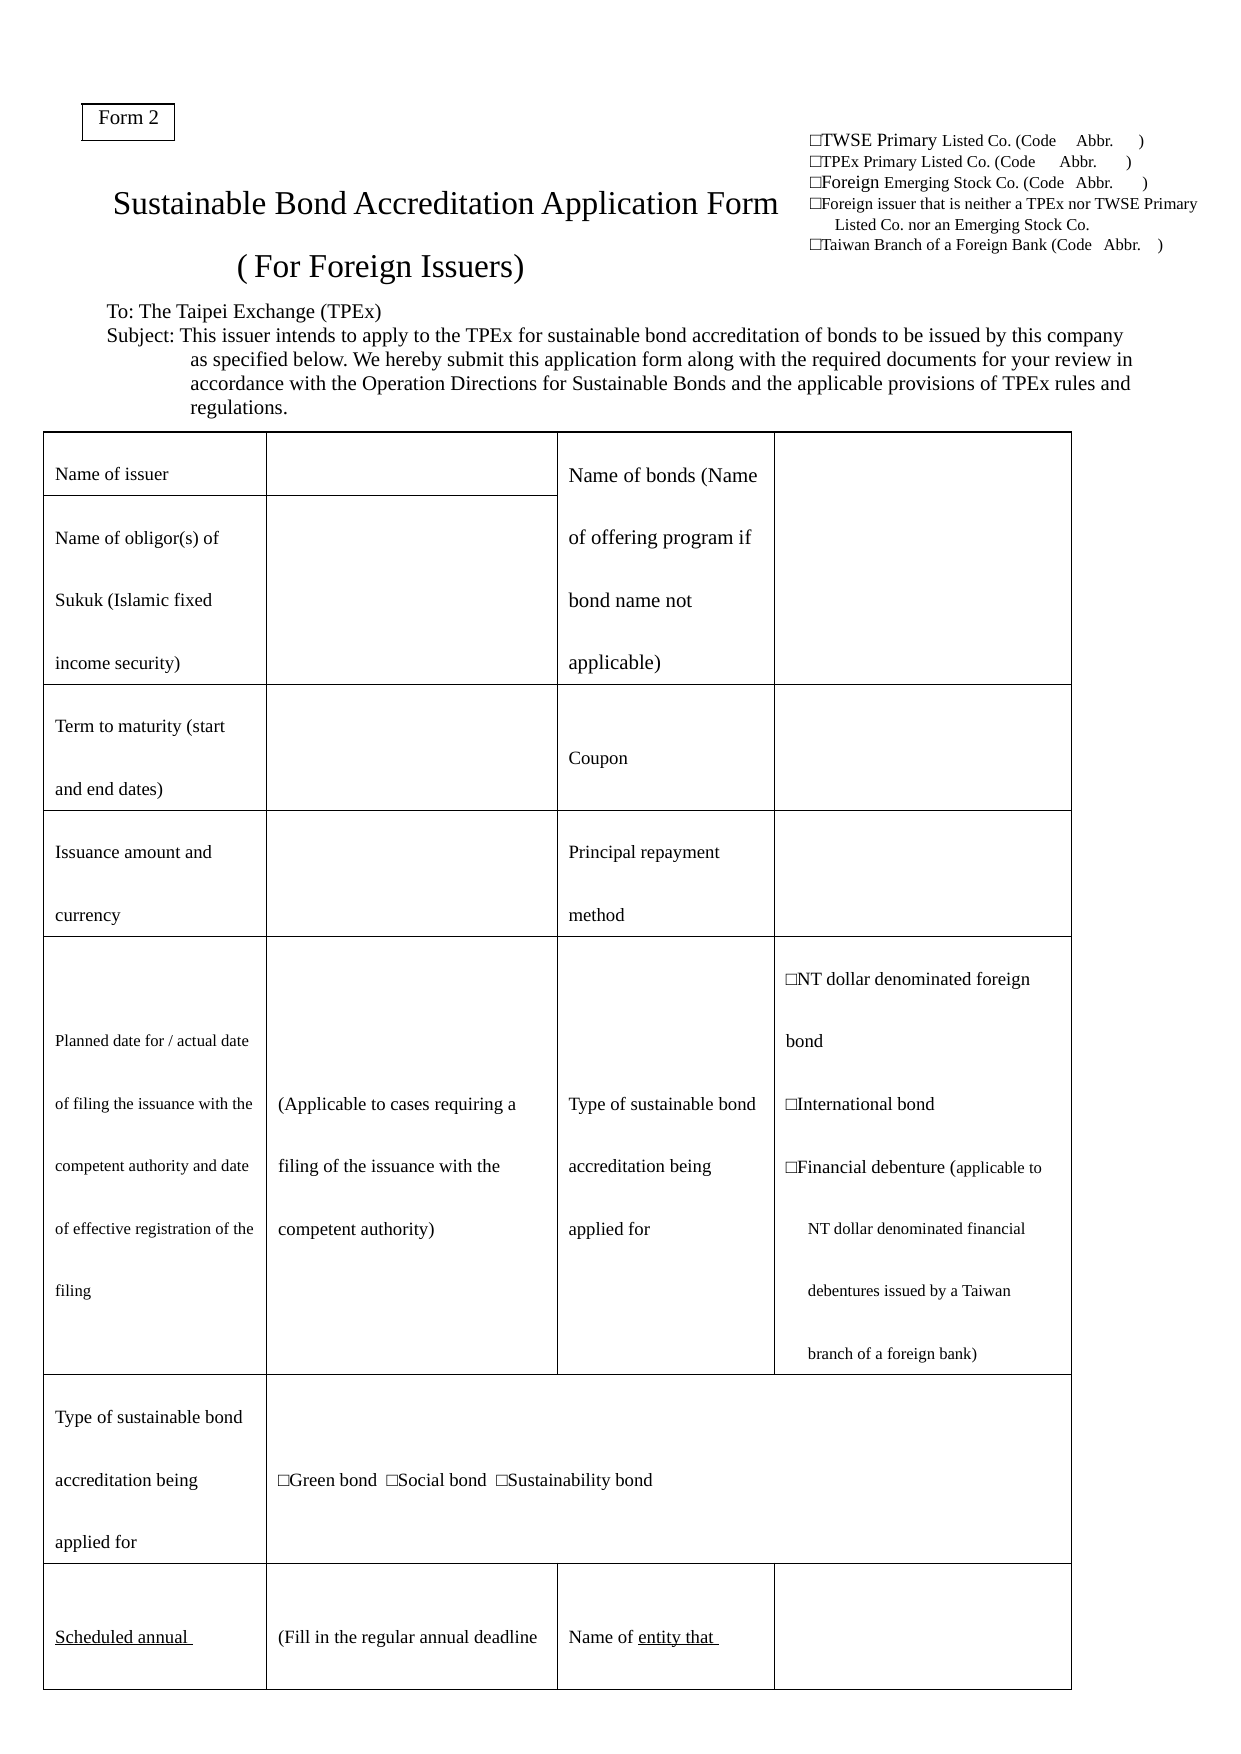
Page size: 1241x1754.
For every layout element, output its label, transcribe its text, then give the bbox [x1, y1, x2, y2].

table_cell Planned date for / actual date of filing the issuance with the competent authority and date of effective registration of the filing [44, 937, 266, 1374]
text Form 2 [98, 105, 159, 129]
table_header [267, 433, 557, 495]
table_header Name of issuer [44, 433, 266, 495]
table_cell Principal repayment method [558, 811, 774, 936]
text To: The Taipei Exchange (TPEx) [106, 298, 1134, 323]
table_cell Type of sustainable bond accreditation being applied for [558, 937, 774, 1374]
text □TWSE Primary Listed Co. (Code Abbr. ) [810, 130, 1214, 151]
table_cell [267, 496, 557, 683]
text □Taiwan Branch of a Foreign Bank (Code Abbr. ) [810, 234, 1223, 255]
table_cell [267, 685, 557, 809]
table_cell Name of entity that [558, 1564, 774, 1688]
table_cell (Applicable to cases requiring a filing of the issuance with the competent authority) [267, 937, 557, 1374]
table_cell [775, 685, 1071, 809]
table_header Name of bonds (Name of offering program if bond name not applicable) [558, 433, 774, 683]
table_cell □NT dollar denominated foreign bond □International bond □Financial debenture (applicable to NT dollar denominated financial debentures issued by a Taiwan branch of a foreign bank) [775, 937, 1071, 1374]
table_cell [775, 1564, 1071, 1688]
text □TPEx Primary Listed Co. (Code Abbr. ) [810, 151, 1214, 172]
table_cell [775, 811, 1071, 936]
table_cell Scheduled annual [44, 1564, 266, 1688]
table_header [775, 433, 1071, 683]
table_cell Issuance amount and currency [44, 811, 266, 936]
text □Foreign Emerging Stock Co. (Code Abbr. ) [810, 172, 1214, 192]
text Subject: This issuer intends to apply to the TPEx for sustainable bond accreditation of bonds to be issued by this company as specified below. We hereby submit this application form along with the required documents for your review in accordance with the Operation Directions for Sustainable Bonds and the applicable provisions of TPEx rules and regulations. [106, 323, 1134, 419]
table_cell □Green bond □Social bond □Sustainability bond [267, 1375, 1071, 1563]
table_cell [267, 811, 557, 936]
text □Foreign issuer that is neither a TPEx nor TWSE Primary Listed Co. nor an Emerging Stock Co. [810, 192, 1214, 234]
table_cell (Fill in the regular annual deadline [267, 1564, 557, 1688]
table_cell Coupon [558, 685, 774, 809]
text Sustainable Bond Accreditation Application Form [106, 161, 809, 223]
table_cell Term to maturity (start and end dates) [44, 685, 266, 809]
table_cell Name of obligor(s) of Sukuk (Islamic fixed income security) [44, 496, 266, 683]
table_cell Type of sustainable bond accreditation being applied for [44, 1375, 266, 1563]
text (For Foreign Issuers) [106, 223, 1134, 286]
